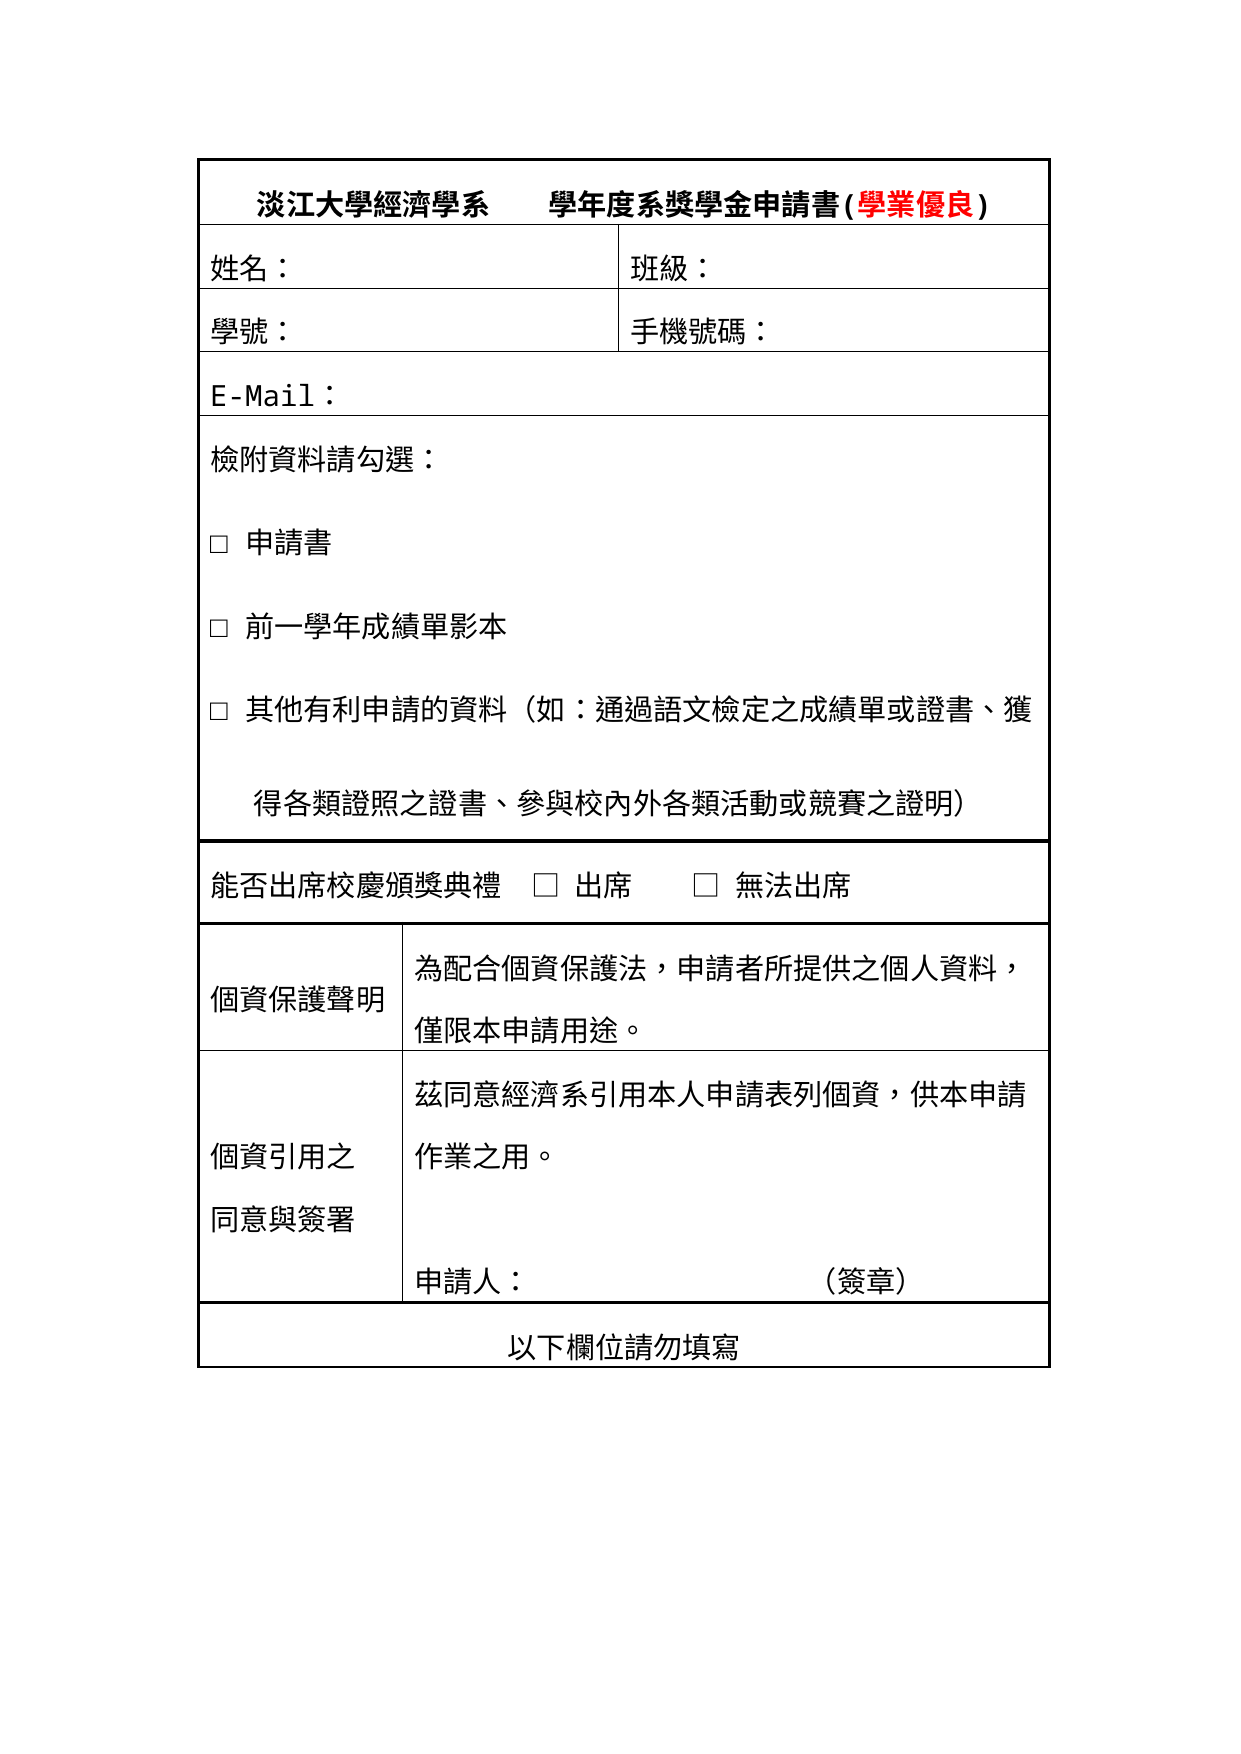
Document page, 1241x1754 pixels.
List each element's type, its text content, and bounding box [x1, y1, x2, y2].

table_cell 以下欄位請勿填寫 [200, 1304, 1048, 1366]
table_cell 茲同意經濟系引用本人申請表列個資，供本申請作業之用。 申請人： （簽章） [403, 1051, 1048, 1301]
table_header 淡江大學經濟學系 學年度系獎學金申請書(學業優良) [200, 161, 1048, 224]
table_cell 班級： [619, 225, 1048, 287]
table_cell 姓名： [200, 225, 618, 287]
table_cell 檢附資料請勾選： □ 申請書 □ 前一學年成績單影本 □ 其他有利申請的資料（如：通過語文檢定之成績單或證書、獲得各類證照之證書、參與校內外各類活動或競賽之證明） [200, 416, 1048, 839]
table_cell 能否出席校慶頒獎典禮 □ 出席 □ 無法出席 [200, 843, 1048, 922]
table_cell 個資引用之 同意與簽署 [200, 1051, 402, 1301]
table_cell 個資保護聲明 [200, 925, 402, 1050]
table_cell E-Mail： [200, 352, 1048, 414]
table_cell 手機號碼： [619, 289, 1048, 351]
table_cell 為配合個資保護法，申請者所提供之個人資料，僅限本申請用途。 [403, 925, 1048, 1050]
table_cell 學號： [200, 289, 618, 351]
